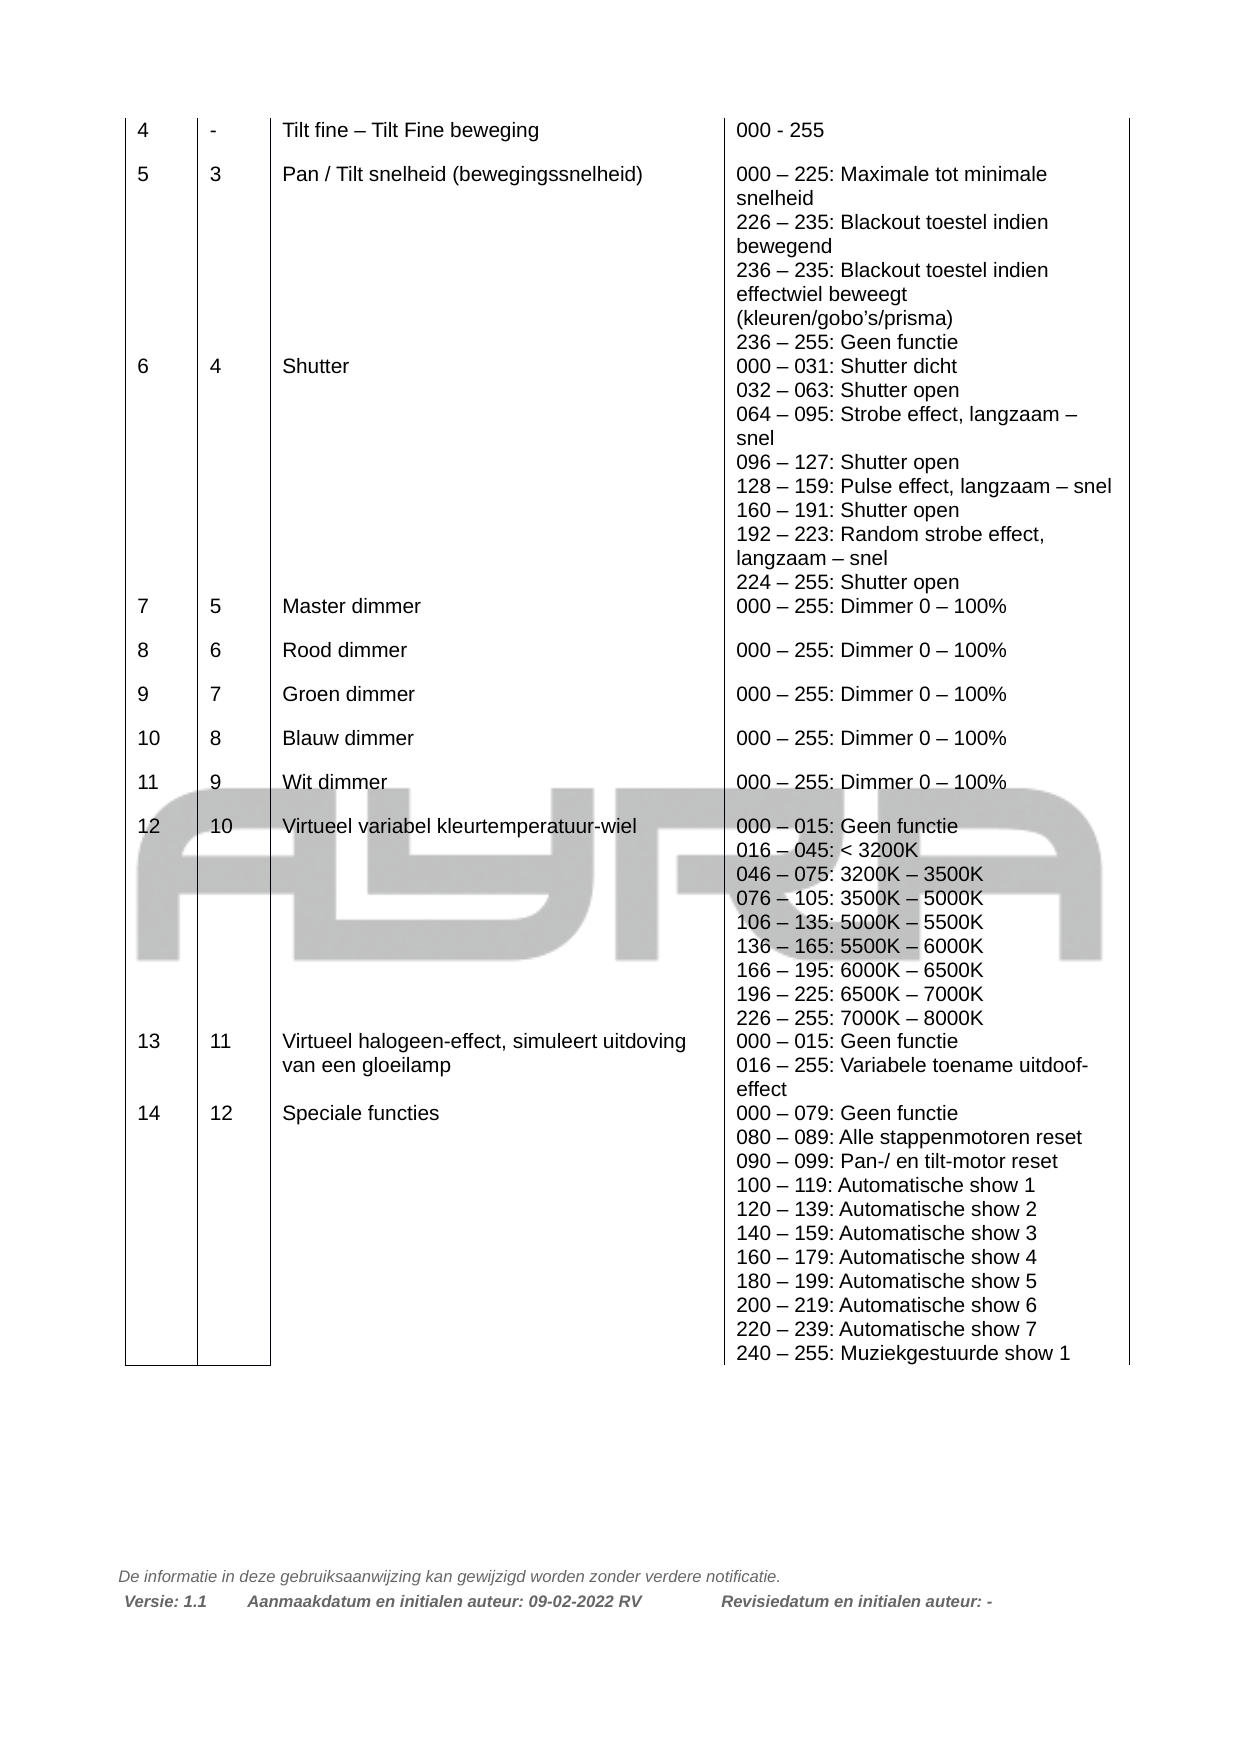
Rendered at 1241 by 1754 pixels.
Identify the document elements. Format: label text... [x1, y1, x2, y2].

table_cell 5 [126, 162, 197, 354]
table_cell 000 – 255: Dimmer 0 – 100% [725, 638, 1129, 682]
table_cell 11 [126, 770, 197, 814]
table_cell Speciale functies [271, 1101, 724, 1365]
table_cell 8 [126, 638, 197, 682]
table_cell Virtueel halogeen-effect, simuleert uitdoving van een gloeilamp [271, 1029, 724, 1101]
table_cell 000 – 015: Geen functie 016 – 045: < 3200K 046 – 075: 3200K – 3500K 076 – 105: 3500K – 5000K 106 – 135: 5000K – 5500K 136 – 165: 5500K – 6000K 166 – 195: 6000K – 6500K 196 – 225: 6500K – 7000K 226 – 255: 7000K – 8000K [725, 814, 1129, 1029]
table_cell Shutter [271, 354, 724, 593]
table_cell 10 [126, 726, 197, 770]
table_cell Wit dimmer [271, 770, 724, 814]
table_cell 000 – 255: Dimmer 0 – 100% [725, 594, 1129, 637]
table_cell - [198, 118, 270, 162]
table_cell Rood dimmer [271, 638, 724, 682]
table_cell 4 [126, 118, 197, 162]
table_cell 8 [198, 726, 270, 770]
table_cell 000 – 225: Maximale tot minimale snelheid 226 – 235: Blackout toestel indien bewegend 236 – 235: Blackout toestel indien effectwiel beweegt (kleuren/gobo’s/prisma) 236 – 255: Geen functie [725, 162, 1129, 354]
table_cell 12 [126, 814, 197, 1029]
table_cell 000 – 255: Dimmer 0 – 100% [725, 726, 1129, 770]
table_cell 000 – 079: Geen functie 080 – 089: Alle stappenmotoren reset 090 – 099: Pan-/ en tilt-motor reset 100 – 119: Automatische show 1 120 – 139: Automatische show 2 140 – 159: Automatische show 3 160 – 179: Automatische show 4 180 – 199: Automatische show 5 200 – 219: Automatische show 6 220 – 239: Automatische show 7 240 – 255: Muziekgestuurde show 1 [725, 1101, 1129, 1365]
table_cell 7 [198, 682, 270, 726]
table_cell 6 [126, 354, 197, 593]
table_cell 14 [126, 1101, 197, 1365]
table_cell 7 [126, 594, 197, 637]
table_cell Master dimmer [271, 594, 724, 637]
table_cell 000 – 031: Shutter dicht 032 – 063: Shutter open 064 – 095: Strobe effect, langzaam – snel 096 – 127: Shutter open 128 – 159: Pulse effect, langzaam – snel 160 – 191: Shutter open 192 – 223: Random strobe effect, langzaam – snel 224 – 255: Shutter open [725, 354, 1129, 593]
table_cell 12 [198, 1101, 270, 1365]
table_cell 4 [198, 354, 270, 593]
table_cell Virtueel variabel kleurtemperatuur-wiel [271, 814, 724, 1029]
table_cell 13 [126, 1029, 197, 1101]
table_cell 3 [198, 162, 270, 354]
table_cell Blauw dimmer [271, 726, 724, 770]
table_cell 000 – 255: Dimmer 0 – 100% [725, 770, 1129, 814]
table_cell 5 [198, 594, 270, 637]
table_cell 9 [198, 770, 270, 814]
table_cell 6 [198, 638, 270, 682]
table_cell Tilt fine – Tilt Fine beweging [271, 118, 724, 162]
table_cell 000 – 255: Dimmer 0 – 100% [725, 682, 1129, 726]
table_cell 10 [198, 814, 270, 1029]
table_cell 11 [198, 1029, 270, 1101]
table_cell 9 [126, 682, 197, 726]
table_cell Groen dimmer [271, 682, 724, 726]
table_cell 000 – 015: Geen functie 016 – 255: Variabele toename uitdoof-effect [725, 1029, 1129, 1101]
table_cell 000 - 255 [725, 118, 1129, 162]
table_cell Pan / Tilt snelheid (bewegingssnelheid) [271, 162, 724, 354]
